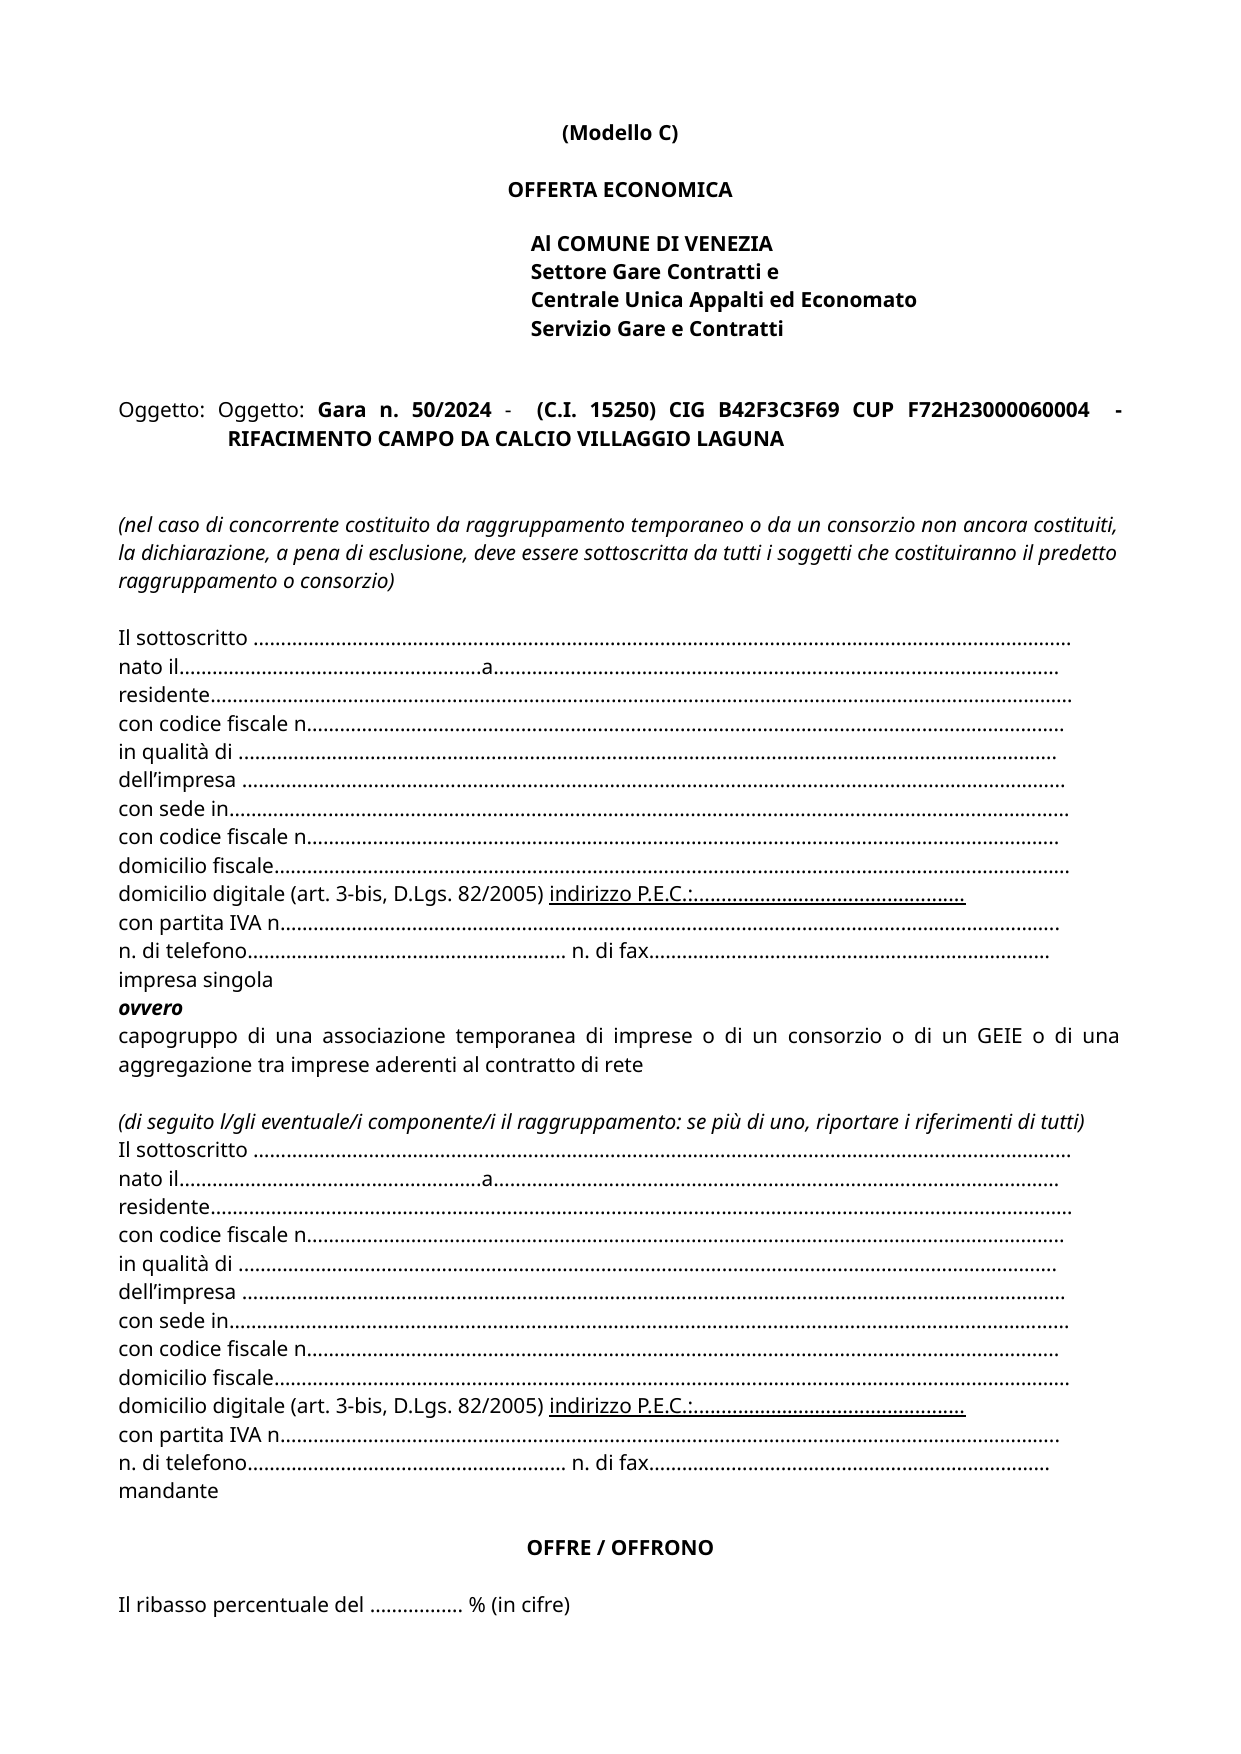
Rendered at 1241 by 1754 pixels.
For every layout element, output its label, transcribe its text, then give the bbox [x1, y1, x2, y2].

text Il ribasso percentuale del ……….……. % (in cifre) [118, 1590, 1122, 1619]
text con codice fiscale n………………………………………………………………….…………………………………………………….. [118, 1221, 1122, 1249]
text OFFERTA ECONOMICA [118, 175, 1122, 203]
text impresa singola [118, 965, 1122, 993]
text Centrale Unica Appalti ed Economato [531, 285, 1122, 314]
text dell’impresa …………………………………………………………………………………………………………………………………... [118, 766, 1122, 794]
text nato il……………………………...…..…………..a…………………..………………………………..…………………………………… [118, 1164, 1122, 1192]
text capogruppo di una associazione temporanea di imprese o di un consorzio o di un GEIE o di una aggregazione tra imprese aderenti al contratto di rete [118, 1022, 1122, 1078]
text con partita IVA n……………………………………………………………………………..…………………………………………….. [118, 1420, 1122, 1448]
text OFFRE / OFFRONO [118, 1533, 1122, 1562]
text (di seguito l/gli eventuale/i componente/i il raggruppamento: se più di uno, riportare i riferimenti di tutti) [118, 1107, 1122, 1135]
text con sede in…………………………………………………………………………………...………………………………………………… [118, 794, 1122, 822]
text domicilio fiscale…………………………………………………………………………….………………………………………………… [118, 1363, 1122, 1391]
text mandante [118, 1477, 1122, 1505]
subtitle Al COMUNE DI VENEZIA [531, 232, 1122, 257]
text (Modello C) [118, 118, 1122, 147]
text residente…….…………………………………………………………………………...……………………………………………………… [118, 680, 1122, 709]
text domicilio digitale (art. 3-bis, D.Lgs. 82/2005) indirizzo P.E.C.:........…………….......................... [118, 1391, 1122, 1420]
text con sede in…………………………………………………………………………………...………………………………………………… [118, 1306, 1122, 1334]
text Settore Gare Contratti e [531, 257, 1122, 285]
text con partita IVA n……………………………………………………………………………..…………………………………………….. [118, 908, 1122, 936]
text Servizio Gare e Contratti [531, 314, 1122, 342]
text (nel caso di concorrente costituito da raggruppamento temporaneo o da un consorzio non ancora costituiti, la dichiarazione, a pena di esclusione, deve essere sottoscritta da tutti i soggetti che costituiranno il predetto raggruppamento o consorzio) [118, 510, 1122, 595]
text in qualità di ..…………………………………….……………………………………...……………………………………….…………. [118, 1249, 1122, 1277]
text n. di telefono………………………...……………….……… n. di fax………………...…….……………………………………… [118, 1448, 1122, 1477]
text in qualità di ..…………………………………….……………………………………...……………………………………….…………. [118, 737, 1122, 766]
text Oggetto: Oggetto: Gara n. 50/2024 - (C.I. 15250) CIG B42F3C3F69 CUP F72H23000060004 - RIFACIMENTO CAMPO DA CALCIO VILLAGGIO LAGUNA [118, 396, 1122, 452]
text Il sottoscritto ……………………………………………………………..…………………………………………………………………… [118, 1135, 1122, 1164]
text con codice fiscale n………………………………………………………………….…………………………………………………….. [118, 709, 1122, 737]
text dell’impresa …………………………………………………………………………………………………………………………………... [118, 1277, 1122, 1306]
text nato il……………………………...…..…………..a…………………..………………………………..…………………………………… [118, 652, 1122, 680]
text domicilio digitale (art. 3-bis, D.Lgs. 82/2005) indirizzo P.E.C.:........…………….......................... [118, 879, 1122, 908]
text con codice fiscale n……………………………………………………………………………...……………………………………….. [118, 822, 1122, 851]
text domicilio fiscale…………………………………………………………………………….………………………………………………… [118, 851, 1122, 879]
text con codice fiscale n……………………………………………………………………………...……………………………………….. [118, 1334, 1122, 1363]
text residente…….…………………………………………………………………………...……………………………………………………… [118, 1192, 1122, 1221]
text Il sottoscritto ……………………………………………………………..…………………………………………………………………… [118, 623, 1122, 652]
text n. di telefono………………………...……………….……… n. di fax………………...…….……………………………………… [118, 936, 1122, 965]
text ovvero [118, 993, 1122, 1022]
